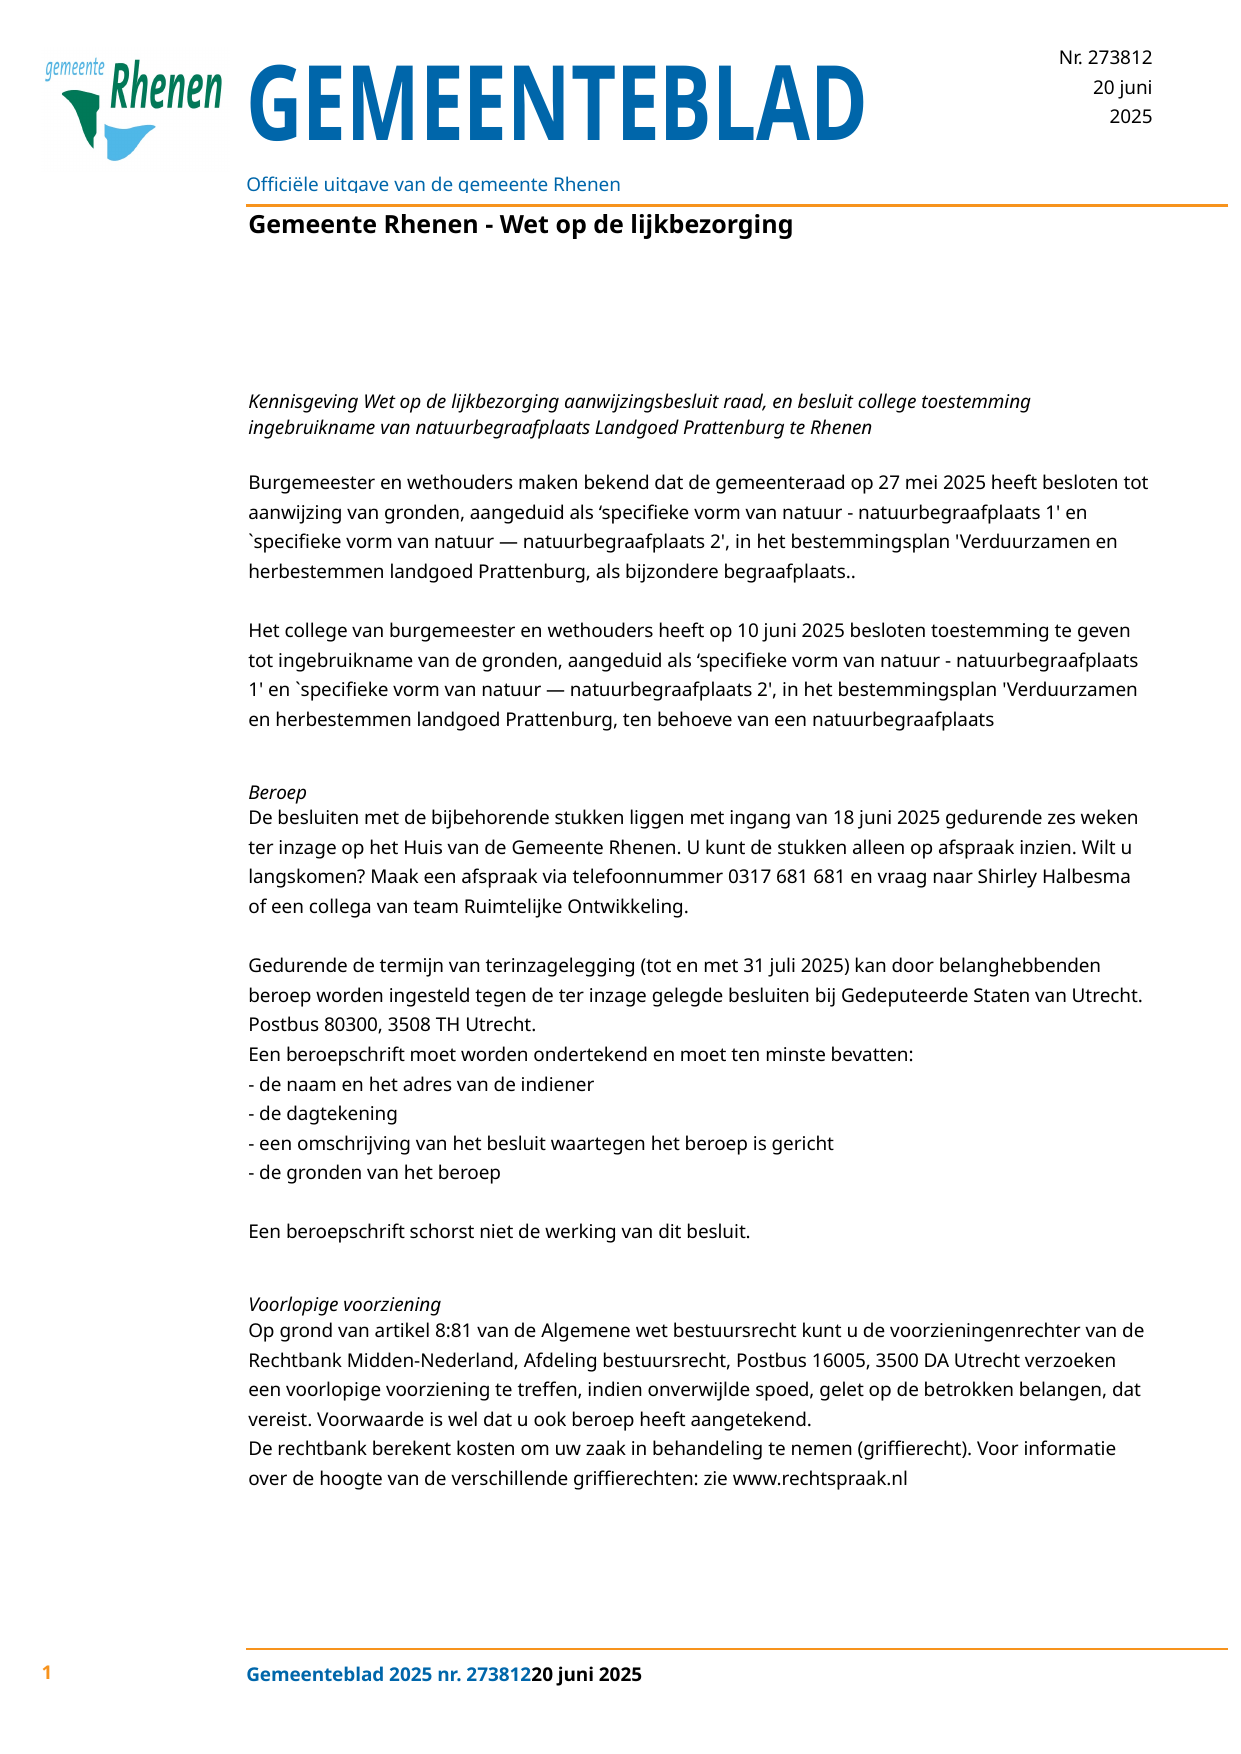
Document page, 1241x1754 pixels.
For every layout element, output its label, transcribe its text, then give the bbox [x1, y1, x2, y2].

text Burgemeester en wethouders maken bekend dat de gemeenteraad op 27 mei 2025 heeft besloten tot aanwijzing van gronden, aangeduid als ‘specifieke vorm van natuur - natuurbegraafplaats 1' en `specifieke vorm van natuur — natuurbegraafplaats 2', in het bestemmingsplan 'Verduurzamen en herbestemmen landgoed Prattenburg, als bijzondere begraafplaats.. [248, 469, 1152, 584]
picture [41, 47, 231, 172]
text - de naam en het adres van de indiener [248, 1071, 1152, 1097]
text De besluiten met de bijbehorende stukken liggen met ingang van 18 juni 2025 gedurende zes weken ter inzage op het Huis van de Gemeente Rhenen. U kunt de stukken alleen op afspraak inzien. Wilt u langskomen? Maak een afspraak via telefoonnummer 0317 681 681 en vraag naar Shirley Halbesma of een collega van team Ruimtelijke Ontwikkeling. [248, 804, 1152, 919]
text Voorlopige voorziening [248, 1291, 1152, 1317]
text Een beroepschrift moet worden ondertekend en moet ten minste bevatten: [248, 1041, 1152, 1067]
text De rechtbank berekent kosten om uw zaak in behandeling te nemen (griffierecht). Voor informatie over de hoogte van de verschillende griffierechten: zie www.rechtspraak.nl [248, 1436, 1152, 1491]
text - een omschrijving van het besluit waartegen het beroep is gericht [248, 1130, 1152, 1156]
text Het college van burgemeester en wethouders heeft op 10 juni 2025 besloten toestemming te geven tot ingebruikname van de gronden, aangeduid als ‘specifieke vorm van natuur - natuurbegraafplaats 1' en `specifieke vorm van natuur — natuurbegraafplaats 2', in het bestemmingsplan 'Verduurzamen en herbestemmen landgoed Prattenburg, ten behoeve van een natuurbegraafplaats [248, 617, 1152, 732]
text - de gronden van het beroep [248, 1159, 1152, 1185]
text Gedurende de termijn van terinzagelegging (tot en met 31 juli 2025) kan door belanghebbenden beroep worden ingesteld tegen de ter inzage gelegde besluiten bij Gedeputeerde Staten van Utrecht. Postbus 80300, 3508 TH Utrecht. [248, 952, 1152, 1037]
text Een beroepschrift schorst niet de werking van dit besluit. [248, 1219, 1152, 1244]
text Gemeente Rhenen - Wet op de lijkbezorging [248, 207, 1152, 241]
text - de dagtekening [248, 1100, 1152, 1126]
text Beroep [248, 779, 1152, 804]
text Kennisgeving Wet op de lijkbezorging aanwijzingsbesluit raad, en besluit college toestemming ingebruikname van natuurbegraafplaats Landgoed Prattenburg te Rhenen [248, 388, 1152, 440]
text Op grond van artikel 8:81 van de Algemene wet bestuursrecht kunt u de voorzieningenrechter van de Rechtbank Midden-Nederland, Afdeling bestuursrecht, Postbus 16005, 3500 DA Utrecht verzoeken een voorlopige voorziening te treffen, indien onverwijlde spoed, gelet op de betrokken belangen, dat vereist. Voorwaarde is wel dat u ook beroep heeft aangetekend. [248, 1317, 1152, 1432]
